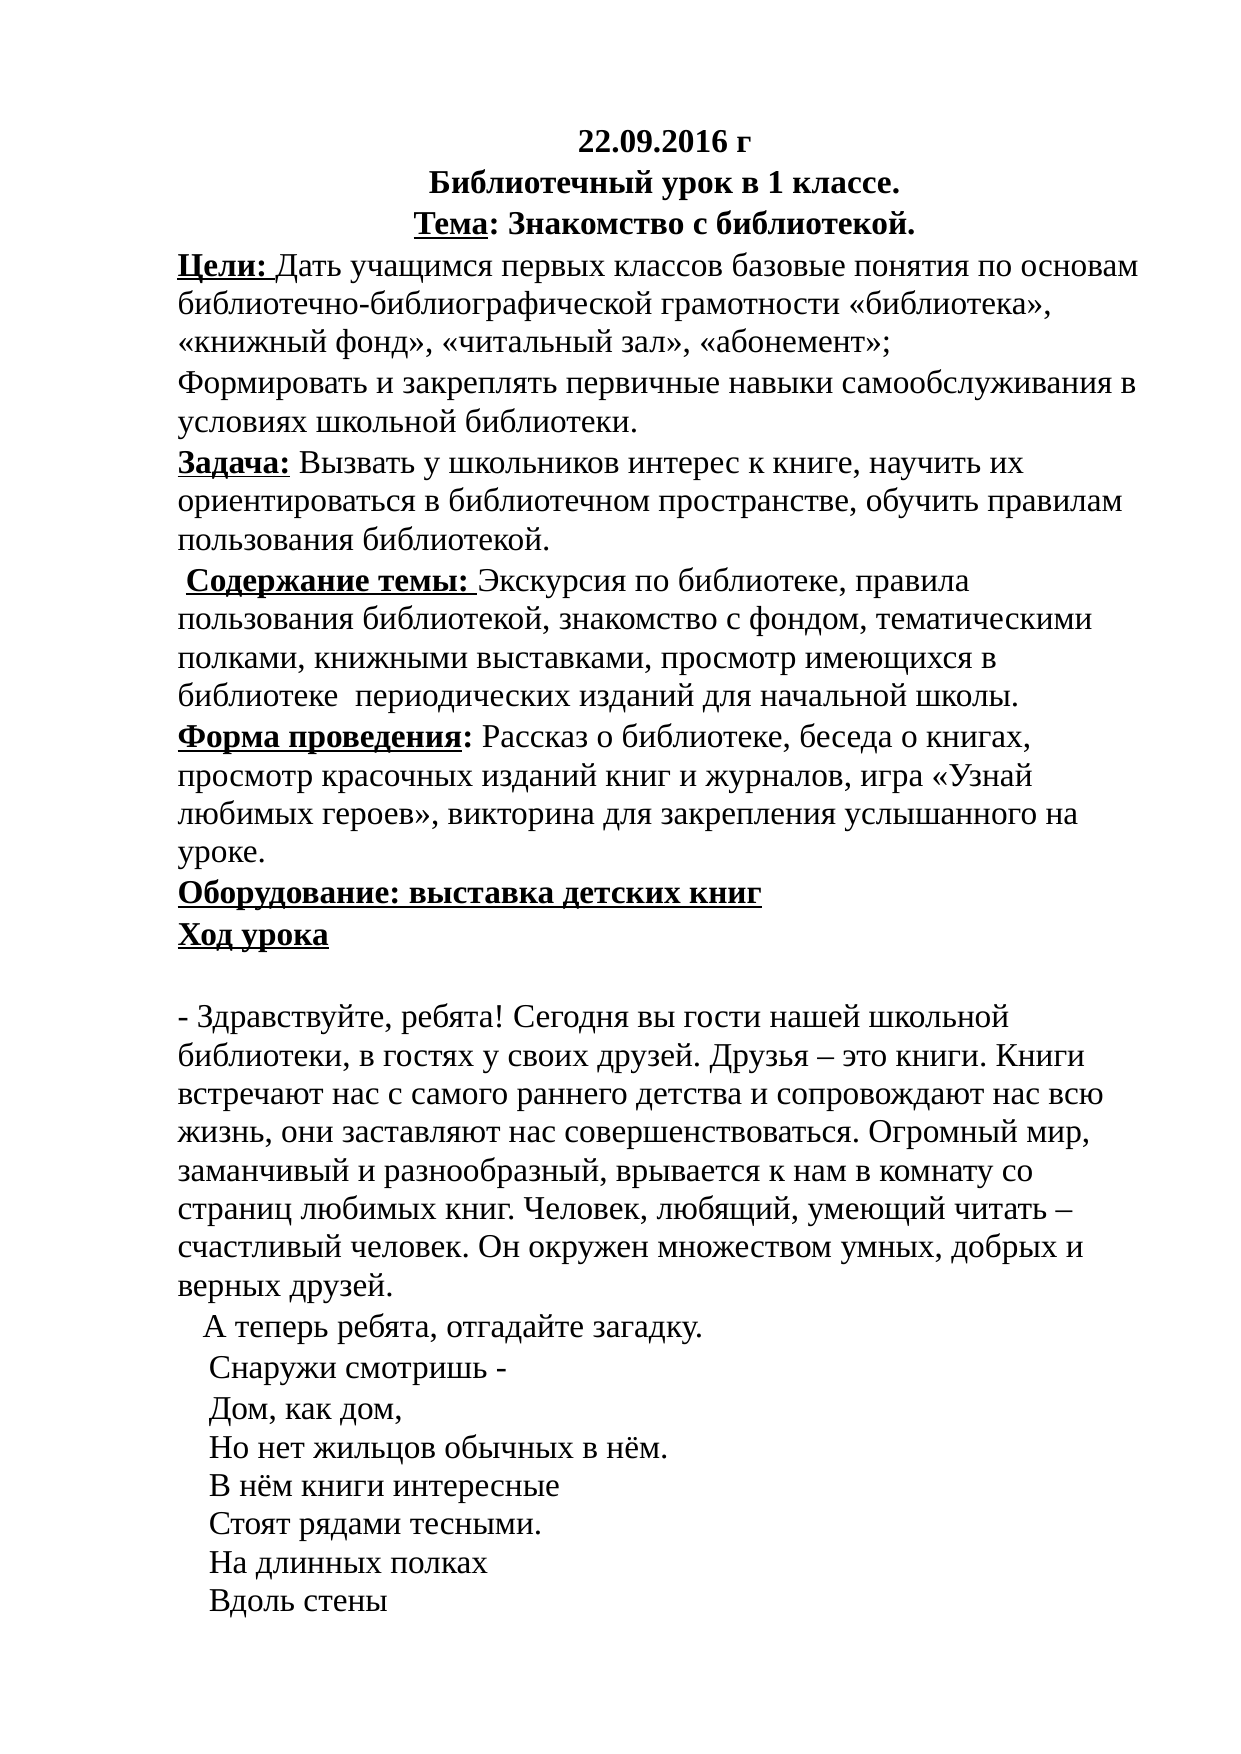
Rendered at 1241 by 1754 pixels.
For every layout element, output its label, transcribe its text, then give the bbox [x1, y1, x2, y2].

text Ход урока [177, 914, 1152, 952]
text Содержание темы: Экскурсия по библиотеке, правила пользования библиотекой, знакомство с фондом, тематическими полками, книжными выставками, просмотр имеющихся в библиотеке периодических изданий для начальной школы. [177, 560, 1152, 713]
text Формировать и закреплять первичные навыки самообслуживания в условиях школьной библиотеки. [177, 363, 1152, 439]
text А теперь ребята, отгадайте загадку. [177, 1306, 1152, 1344]
text Цели: Дать учащимся первых классов базовые понятия по основам библиотечно-библиографической грамотности «библиотека», «книжный фонд», «читальный зал», «абонемент»; [177, 245, 1152, 360]
text 22.09.2016 г [177, 121, 1152, 159]
text Снаружи смотришь - [208, 1347, 1120, 1386]
text Библиотечный урок в 1 классе. [177, 162, 1152, 201]
text Форма проведения: Рассказ о библиотеке, беседа о книгах, просмотр красочных изданий книг и журналов, игра «Узнай любимых героев», викторина для закрепления услышанного на уроке. [177, 716, 1152, 870]
text Задача: Вызвать у школьников интерес к книге, научить их ориентироваться в библиотечном пространстве, обучить правилам пользования библиотекой. [177, 442, 1152, 557]
text - Здравствуйте, ребята! Сегодня вы гости нашей школьной библиотеки, в гостях у своих друзей. Друзья – это книги. Книги встречают нас с самого раннего детства и сопровождают нас всю жизнь, они заставляют нас совершенствоваться. Огромный мир, заманчивый и разнообразный, врывается к нам в комнату со страниц любимых книг. Человек, любящий, умеющий читать – счастливый человек. Он окружен множеством умных, добрых и верных друзей. [177, 996, 1152, 1303]
text Тема: Знакомство с библиотекой. [177, 203, 1152, 242]
text Оборудование: выставка детских книг [177, 873, 1152, 911]
text Дом, как дом, Но нет жильцов обычных в нём. В нём книги интересные Стоят рядами тесными. На длинных полках Вдоль стены [208, 1388, 1120, 1618]
